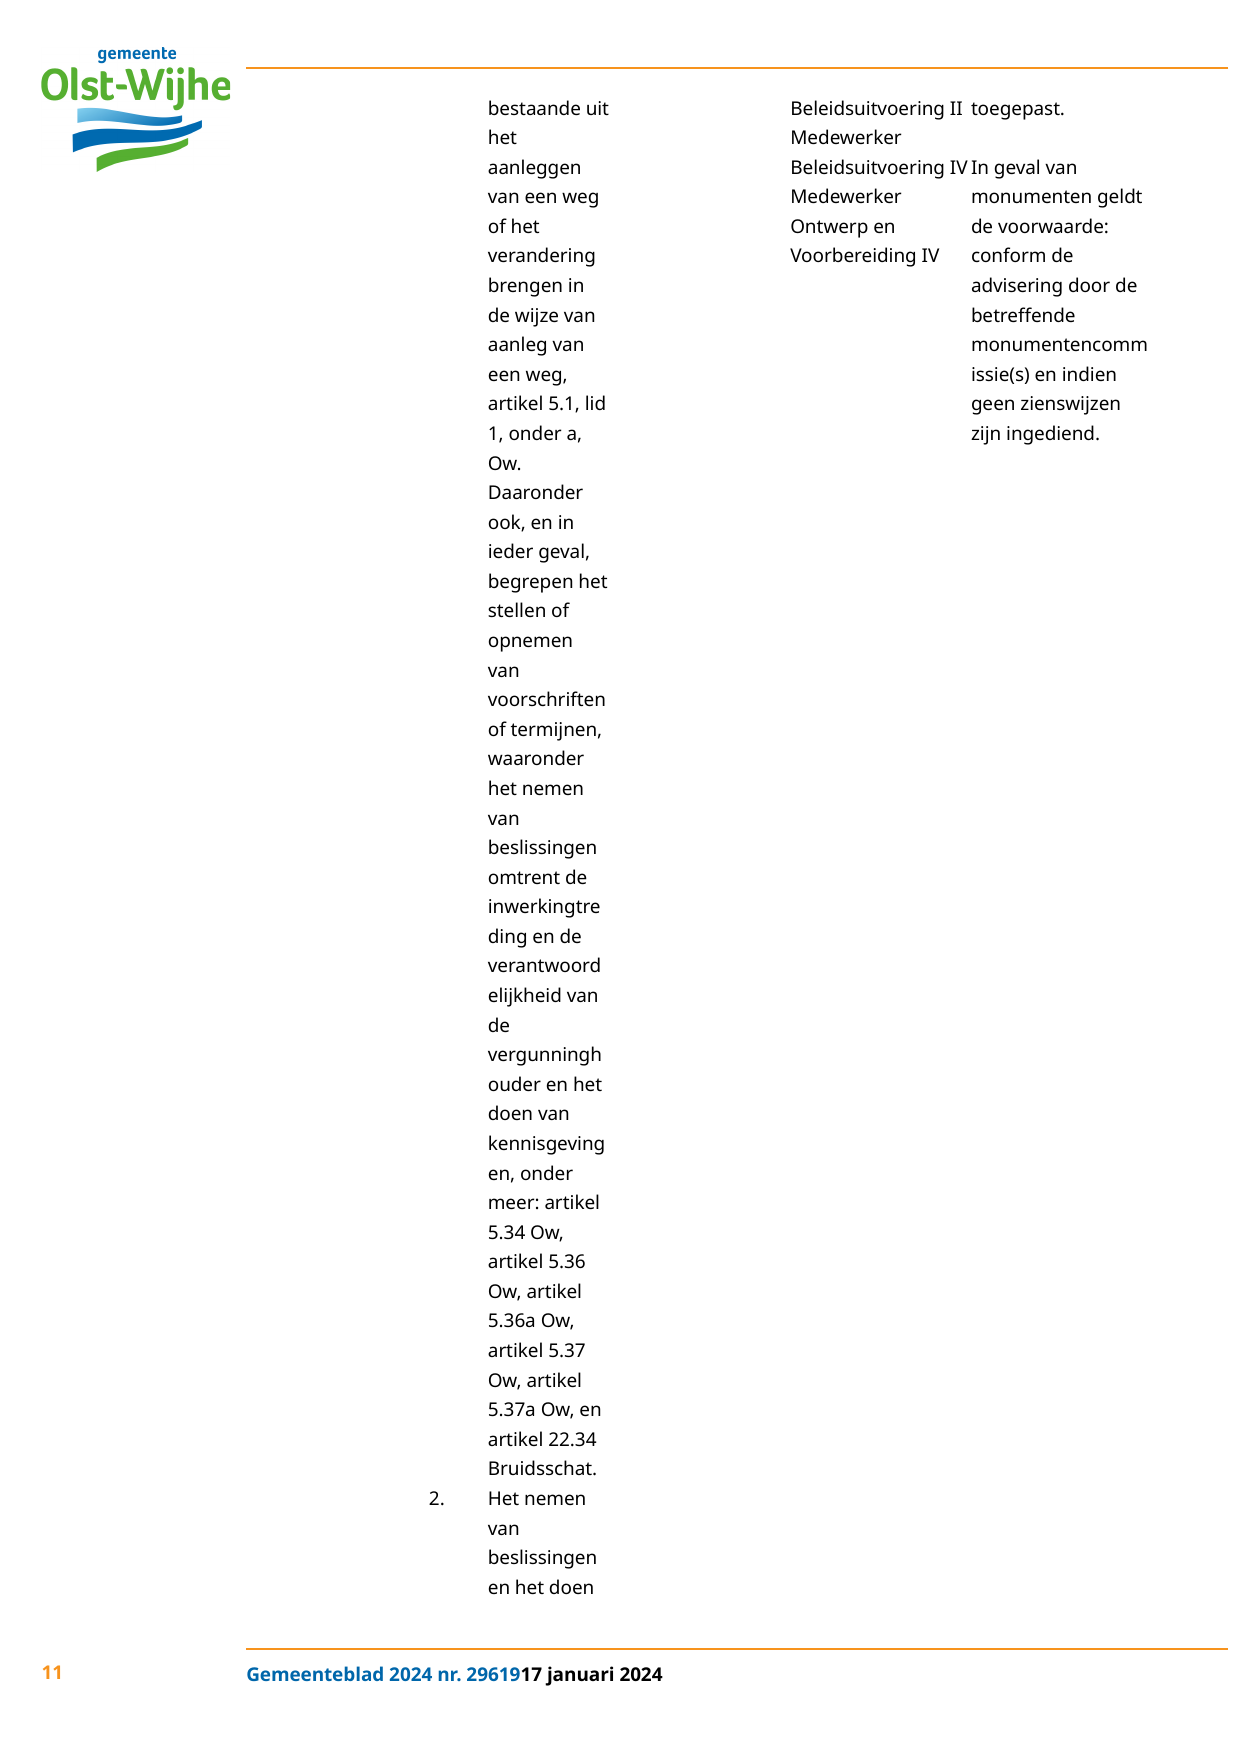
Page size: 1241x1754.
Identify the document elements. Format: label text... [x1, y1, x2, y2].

table_cell toegepast. In geval van monumenten geldt de voorwaarde: conform de advisering door de betreffende monumentencommissie(s) en indien geen zienswijzen zijn ingediend. [971, 95, 1152, 1600]
table_cell [248, 95, 429, 1600]
picture [41, 47, 231, 172]
table_cell Beleidsuitvoering II Medewerker Beleidsuitvoering IV Medewerker Ontwerp en Voorbereiding IV [790, 95, 971, 1600]
table_cell [609, 95, 790, 1600]
table_cell bestaande uit het aanleggen van een weg of het verandering brengen in de wijze van aanleg van een weg, artikel 5.1, lid 1, onder a, Ow. Daaronder ook, en in ieder geval, begrepen het stellen of opnemen van voorschriften of termijnen, waaronder het nemen van beslissingen omtrent de inwerkingtreding en de verantwoordelijkheid van de vergunninghouder en het doen van kennisgevingen, onder meer: artikel 5.34 Ow, artikel 5.36 Ow, artikel 5.36a Ow, artikel 5.37 Ow, artikel 5.37a Ow, en artikel 22.34 Bruidsschat. Het nemen van beslissingen en het doen [429, 95, 609, 1600]
